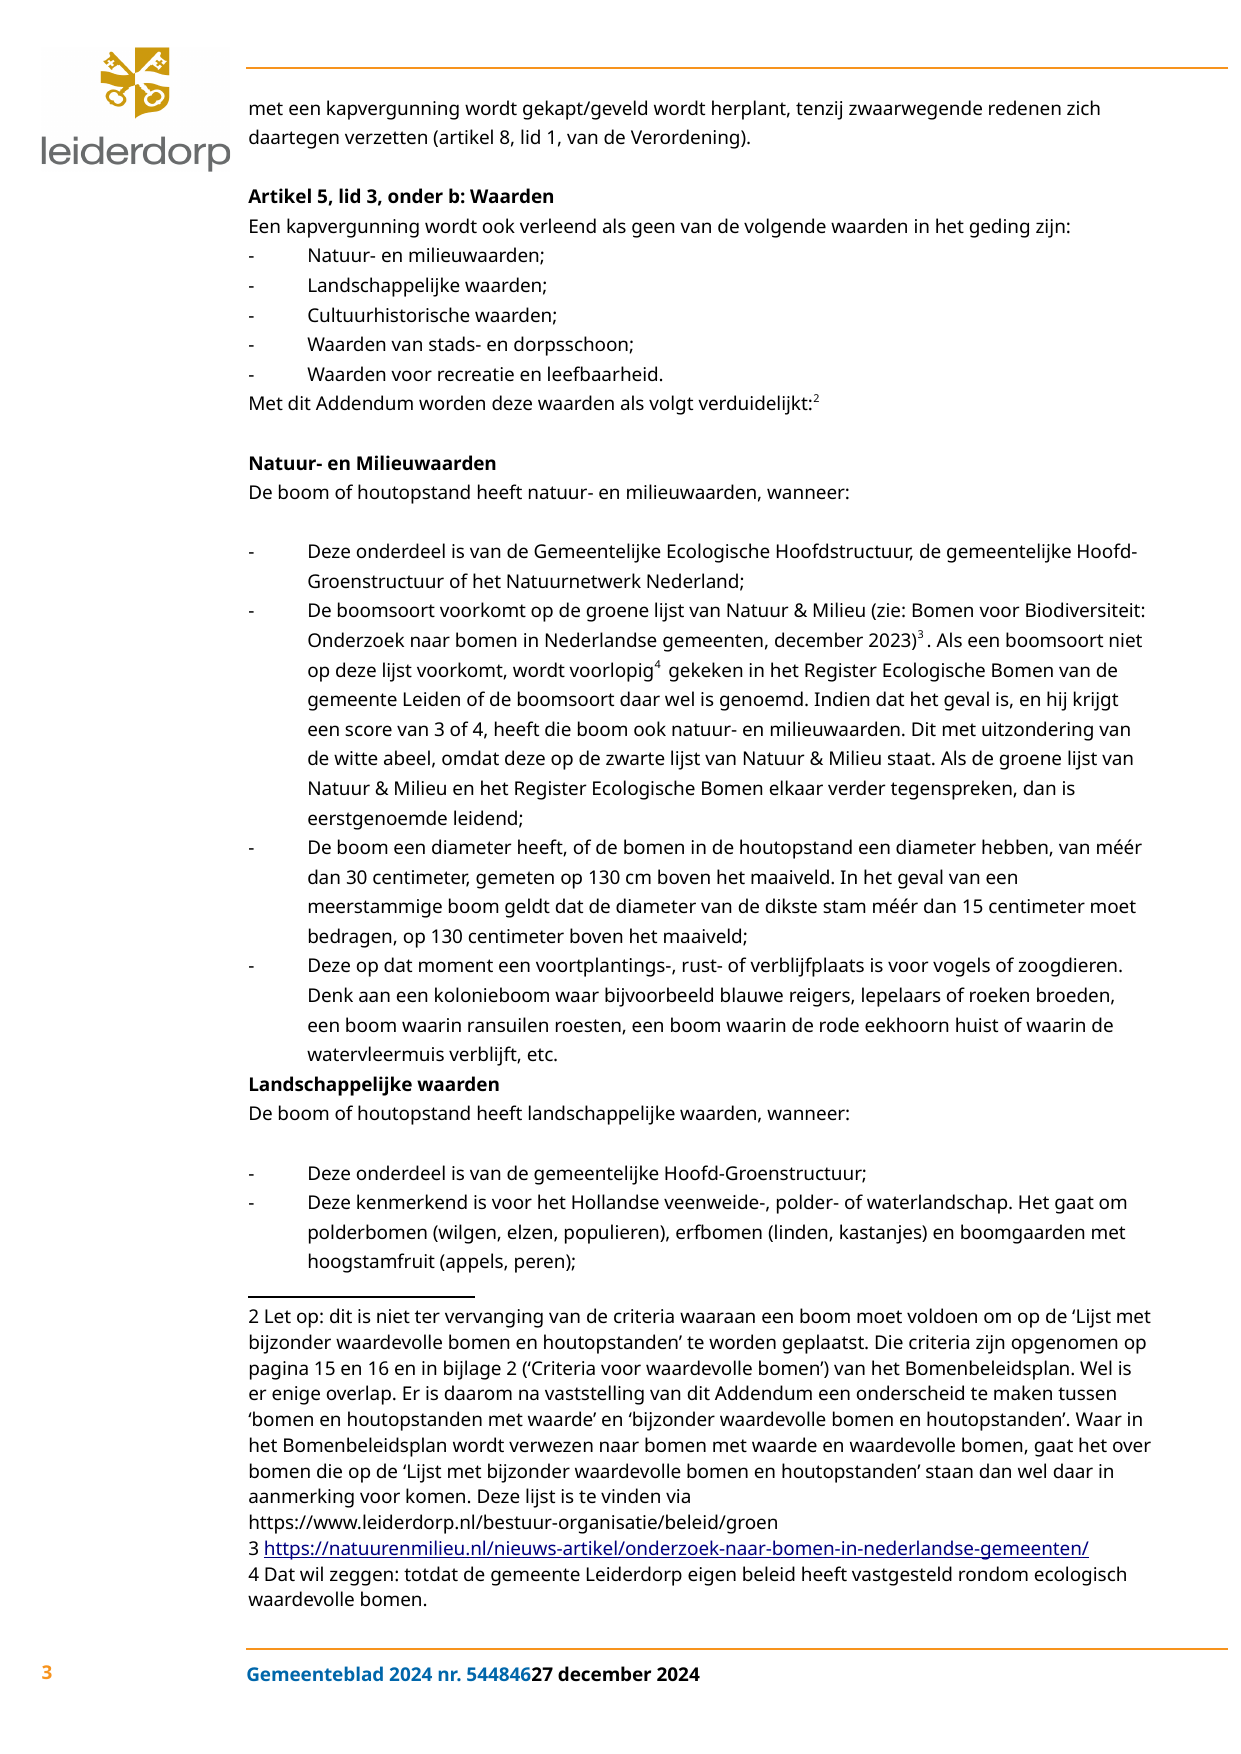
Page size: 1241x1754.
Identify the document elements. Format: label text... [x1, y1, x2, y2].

picture [41, 47, 231, 172]
text Met dit Addendum worden deze waarden als volgt verduidelijkt: [248, 391, 1152, 416]
list Cultuurhistorische waarden; [248, 302, 1152, 328]
list Natuur- en milieuwaarden; [248, 243, 1152, 268]
text met een kapvergunning wordt gekapt/geveld wordt herplant, tenzij zwaarwegende redenen zich daartegen verzetten (artikel 8, lid 1, van de Verordening). [248, 95, 1152, 150]
text Let op: dit is niet ter vervanging van de criteria waaraan een boom moet voldoen om op de ‘Lijst met bijzonder waardevolle bomen en houtopstanden’ te worden geplaatst. Die criteria zijn opgenomen op pagina 15 en 16 en in bijlage 2 (‘Criteria voor waardevolle bomen’) van het Bomenbeleidsplan. Wel is er enige overlap. Er is daarom na vaststelling van dit Addendum een onderscheid te maken tussen ‘bomen en houtopstanden met waarde’ en ‘bijzonder waardevolle bomen en houtopstanden’. Waar in het Bomenbeleidsplan wordt verwezen naar bomen met waarde en waardevolle bomen, gaat het over bomen die op de ‘Lijst met bijzonder waardevolle bomen en houtopstanden’ staan dan wel daar in aanmerking voor komen. Deze lijst is te vinden via https://www.leiderdorp.nl/bestuur-organisatie/beleid/groen [248, 1303, 1152, 1535]
list Deze op dat moment een voortplantings-, rust- of verblijfplaats is voor vogels of zoogdieren. Denk aan een kolonieboom waar bijvoorbeeld blauwe reigers, lepelaars of roeken broeden, een boom waarin ransuilen roesten, een boom waarin de rode eekhoorn huist of waarin de watervleermuis verblijft, etc. [248, 953, 1152, 1067]
list Deze onderdeel is van de gemeentelijke Hoofd-Groenstructuur; [248, 1160, 1152, 1186]
list Waarden van stads- en dorpsschoon; [248, 331, 1152, 357]
list Deze onderdeel is van de Gemeentelijke Ecologische Hoofdstructuur, de gemeentelijke Hoofd-Groenstructuur of het Natuurnetwerk Nederland; [248, 538, 1152, 594]
text Landschappelijke waarden [248, 1071, 1152, 1097]
text De boom of houtopstand heeft natuur- en milieuwaarden, wanneer: [248, 479, 1152, 505]
list Landschappelijke waarden; [248, 272, 1152, 298]
list De boom een diameter heeft, of de bomen in de houtopstand een diameter hebben, van méér dan 30 centimeter, gemeten op 130 cm boven het maaiveld. In het geval van een meerstammige boom geldt dat de diameter van de dikste stam méér dan 15 centimeter moet bedragen, op 130 centimeter boven het maaiveld; [248, 834, 1152, 949]
text Een kapvergunning wordt ook verleend als geen van de volgende waarden in het geding zijn: [248, 213, 1152, 239]
list Deze kenmerkend is voor het Hollandse veenweide-, polder- of waterlandschap. Het gaat om polderbomen (wilgen, elzen, populieren), erfbomen (linden, kastanjes) en boomgaarden met hoogstamfruit (appels, peren); [248, 1189, 1152, 1274]
text Natuur- en Milieuwaarden [248, 450, 1152, 476]
text Artikel 5, lid 3, onder b: Waarden [248, 183, 1152, 209]
list Waarden voor recreatie en leefbaarheid. [248, 361, 1152, 387]
text De boom of houtopstand heeft landschappelijke waarden, wanneer: [248, 1101, 1152, 1126]
list https://natuurenmilieu.nl/nieuws-artikel/onderzoek-naar-bomen-in-nederlandse-gemeenten/ [248, 1535, 1152, 1561]
list De boomsoort voorkomt op de groene lijst van Natuur & Milieu (zie: Bomen voor Biodiversiteit: Onderzoek naar bomen in Nederlandse gemeenten, december 2023). Als een boomsoort niet op deze lijst voorkomt, wordt voorlopig gekeken in het Register Ecologische Bomen van de gemeente Leiden of de boomsoort daar wel is genoemd. Indien dat het geval is, en hij krijgt een score van 3 of 4, heeft die boom ook natuur- en milieuwaarden. Dit met uitzondering van de witte abeel, omdat deze op de zwarte lijst van Natuur & Milieu staat. Als de groene lijst van Natuur & Milieu en het Register Ecologische Bomen elkaar verder tegenspreken, dan is eerstgenoemde leidend; [248, 598, 1152, 831]
list Dat wil zeggen: totdat de gemeente Leiderdorp eigen beleid heeft vastgesteld rondom ecologisch waardevolle bomen. [248, 1561, 1152, 1612]
